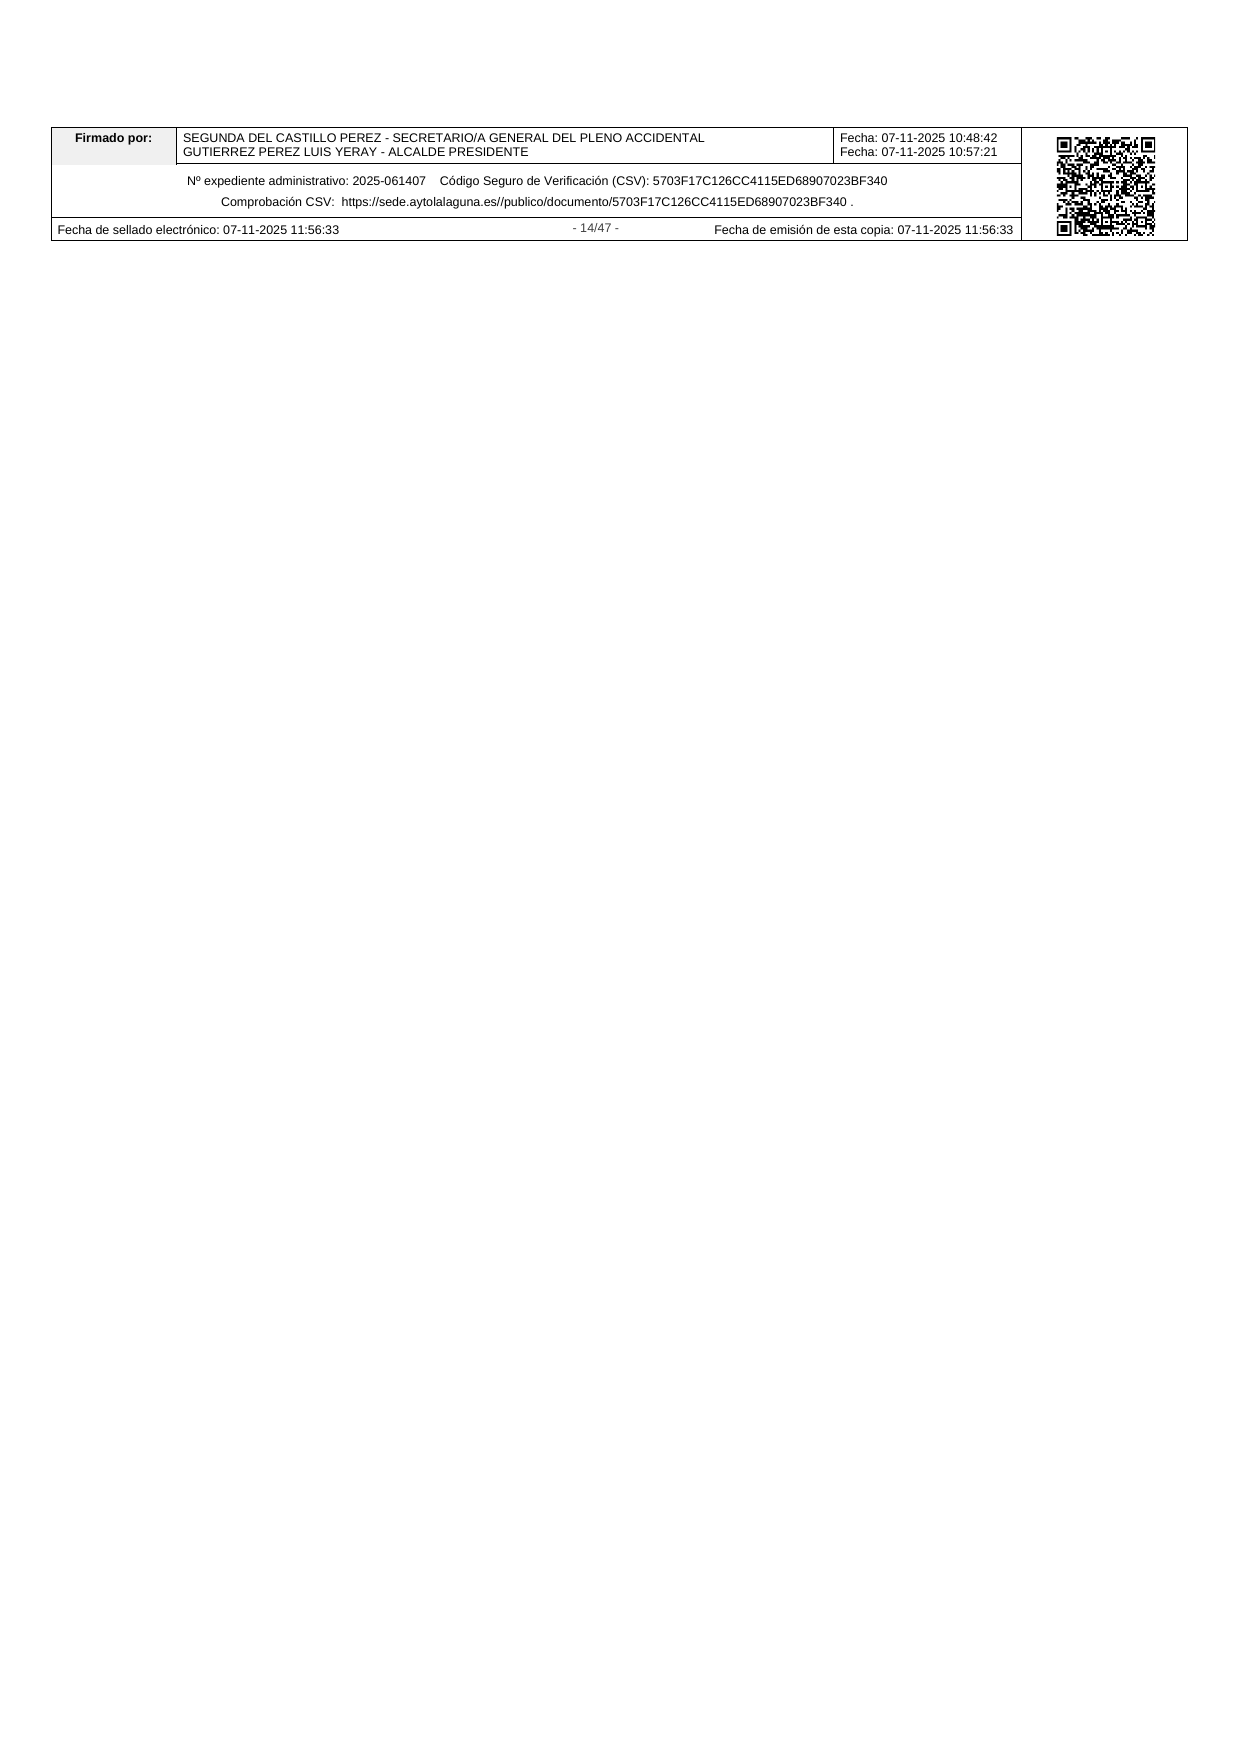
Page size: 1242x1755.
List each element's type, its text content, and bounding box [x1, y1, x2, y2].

table_header [1022, 128, 1187, 240]
table_cell Fecha de sellado electrónico: 07-11-2025 11:56:33 - 14/47 - Fecha de emisión de esta copia: 07-11-2025 11:56:33 [52, 218, 1021, 240]
table_cell Nº expediente administrativo: 2025-061407 Código Seguro de Verificación (CSV): 5703F17C126CC4115ED68907023BF340 Comprobación CSV: https://sede.aytolalaguna.es//publico/documento/5703F17C126CC4115ED68907023BF340 . [52, 164, 1021, 217]
table_header SEGUNDA DEL CASTILLO PEREZ - SECRETARIO/A GENERAL DEL PLENO ACCIDENTAL GUTIERREZ PEREZ LUIS YERAY - ALCALDE PRESIDENTE [177, 128, 833, 163]
table_header Firmado por: [52, 128, 176, 163]
table_header Fecha: 07-11-2025 10:48:42 Fecha: 07-11-2025 10:57:21 [834, 128, 1021, 163]
